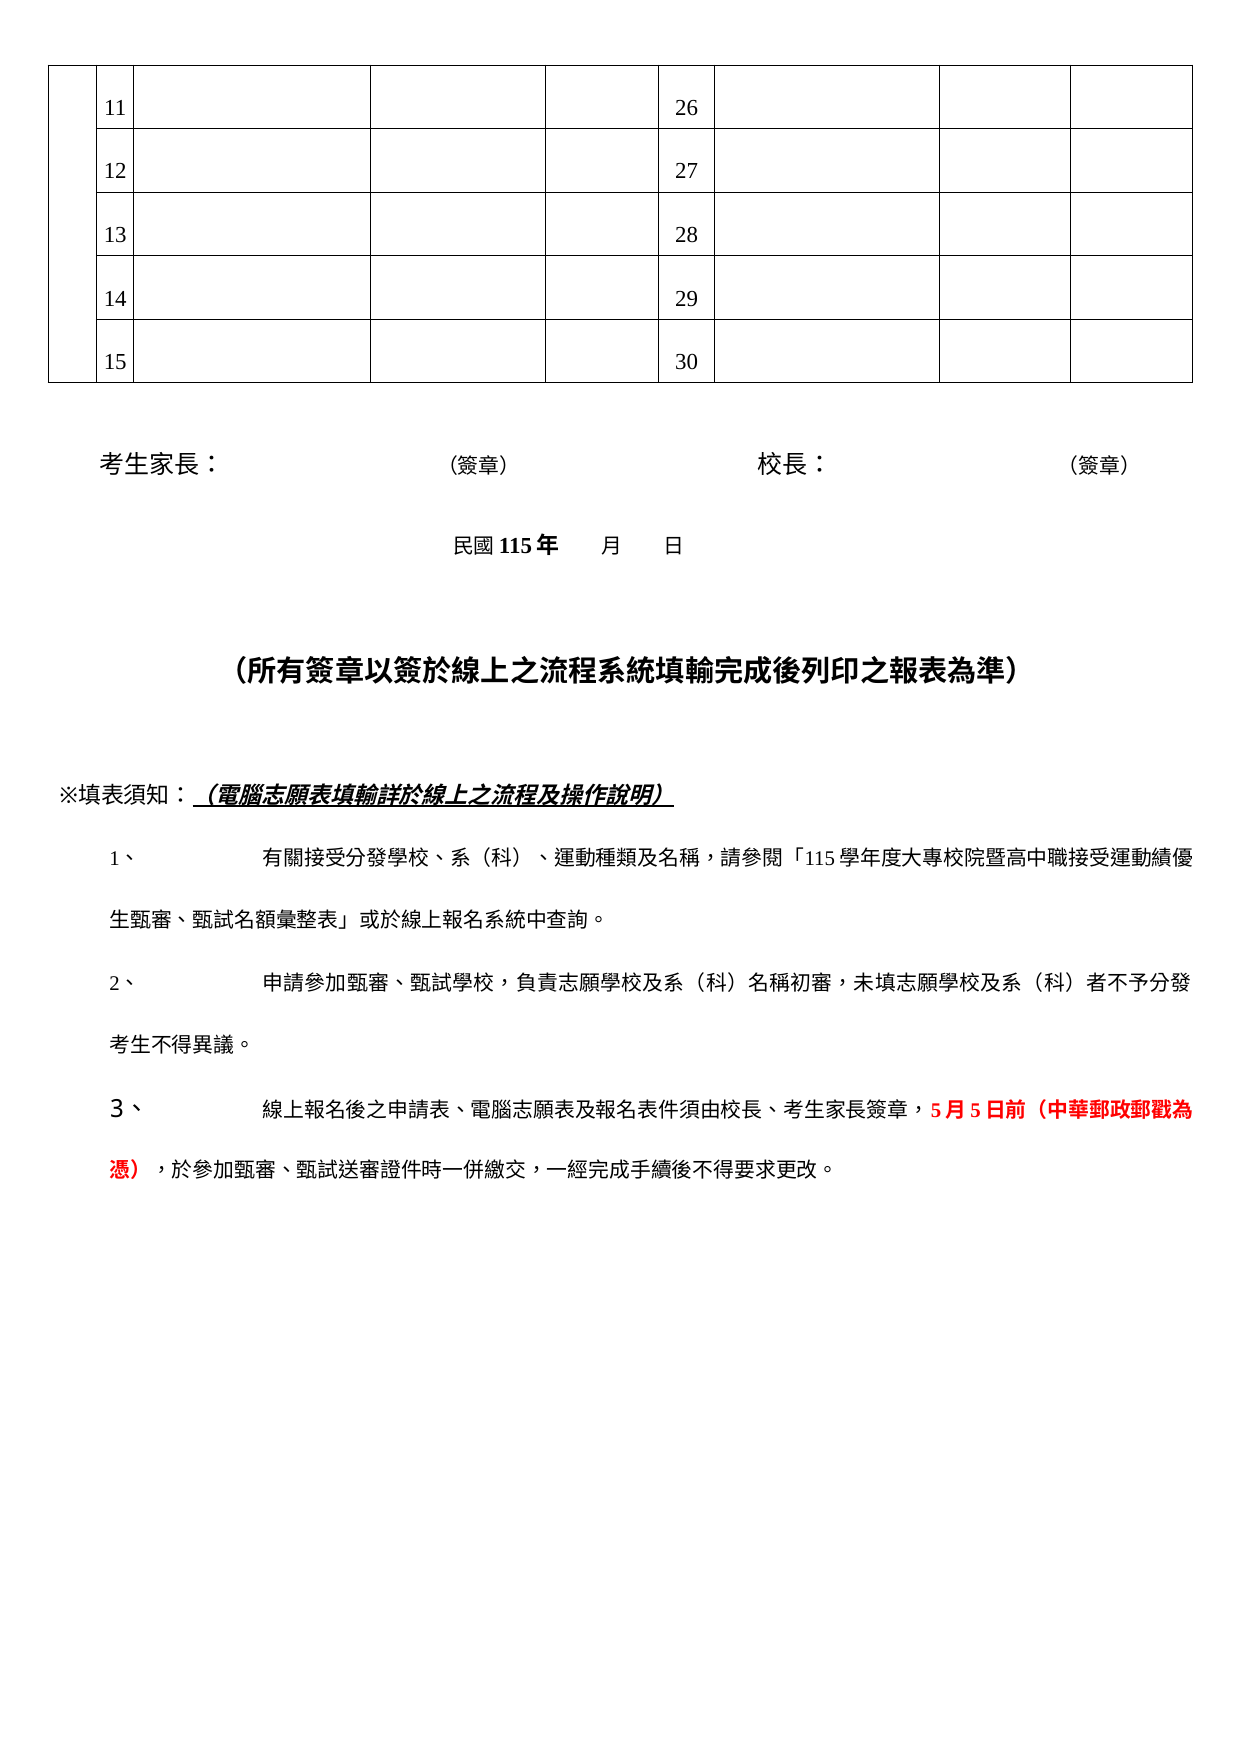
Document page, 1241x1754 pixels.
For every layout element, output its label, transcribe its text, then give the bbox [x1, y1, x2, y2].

table_cell [134, 66, 370, 128]
table_cell [715, 256, 939, 319]
list 有關接受分發學校、系（科）、運動種類及名稱，請參閱「115學年度大專校院暨高中職接受運動績優生甄審、甄試名額彙整表」或於線上報名系統中查詢。 [109, 814, 1194, 939]
table_cell 26 [659, 66, 714, 128]
table_cell [371, 129, 545, 192]
table_cell [1071, 129, 1192, 192]
table_cell [1071, 320, 1192, 382]
table_cell [546, 66, 658, 128]
table_cell 28 [659, 193, 714, 255]
table_cell [1071, 193, 1192, 255]
table_cell [134, 256, 370, 319]
table_cell 13 [97, 193, 133, 255]
table_cell [940, 129, 1070, 192]
table_cell [371, 66, 545, 128]
table_cell 29 [659, 256, 714, 319]
table_cell [371, 256, 545, 319]
text 民國115年 月 日 [59, 502, 1181, 564]
table_cell [1071, 66, 1192, 128]
table_cell [134, 129, 370, 192]
table_cell 12 [97, 129, 133, 192]
table_cell [715, 66, 939, 128]
table_cell [134, 320, 370, 382]
table_cell 27 [659, 129, 714, 192]
table_cell 14 [97, 256, 133, 319]
table_cell [940, 320, 1070, 382]
table_cell [940, 193, 1070, 255]
table_cell [1071, 256, 1192, 319]
table_cell [134, 193, 370, 255]
list 申請參加甄審、甄試學校，負責志願學校及系（科）名稱初審，未填志願學校及系（科）者不予分發，考生不得異議。 [109, 939, 1194, 1064]
table_cell 11 [97, 66, 133, 128]
table_cell [715, 129, 939, 192]
table_cell 15 [97, 320, 133, 382]
table_cell [546, 256, 658, 319]
table_cell 30 [659, 320, 714, 382]
table_cell [371, 320, 545, 382]
table_cell [371, 193, 545, 255]
text （所有簽章以簽於線上之流程系統填輸完成後列印之報表為準） [59, 627, 1194, 689]
list 線上報名後之申請表、電腦志願表及報名表件須由校長、考生家長簽章，5月5日前（中華郵政郵戳為憑），於參加甄審、甄試送審證件時一併繳交，一經完成手續後不得要求更改。 [109, 1064, 1194, 1189]
table_cell [546, 129, 658, 192]
table_cell [546, 193, 658, 255]
table_cell [715, 193, 939, 255]
table_cell [49, 66, 96, 382]
table_cell [715, 320, 939, 382]
text 考生家長： （簽章） 校長： （簽章） [59, 421, 1181, 483]
table_cell [546, 320, 658, 382]
table_cell [940, 66, 1070, 128]
text ※填表須知：（電腦志願表填輸詳於線上之流程及操作說明） [59, 752, 1194, 814]
table_cell [940, 256, 1070, 319]
